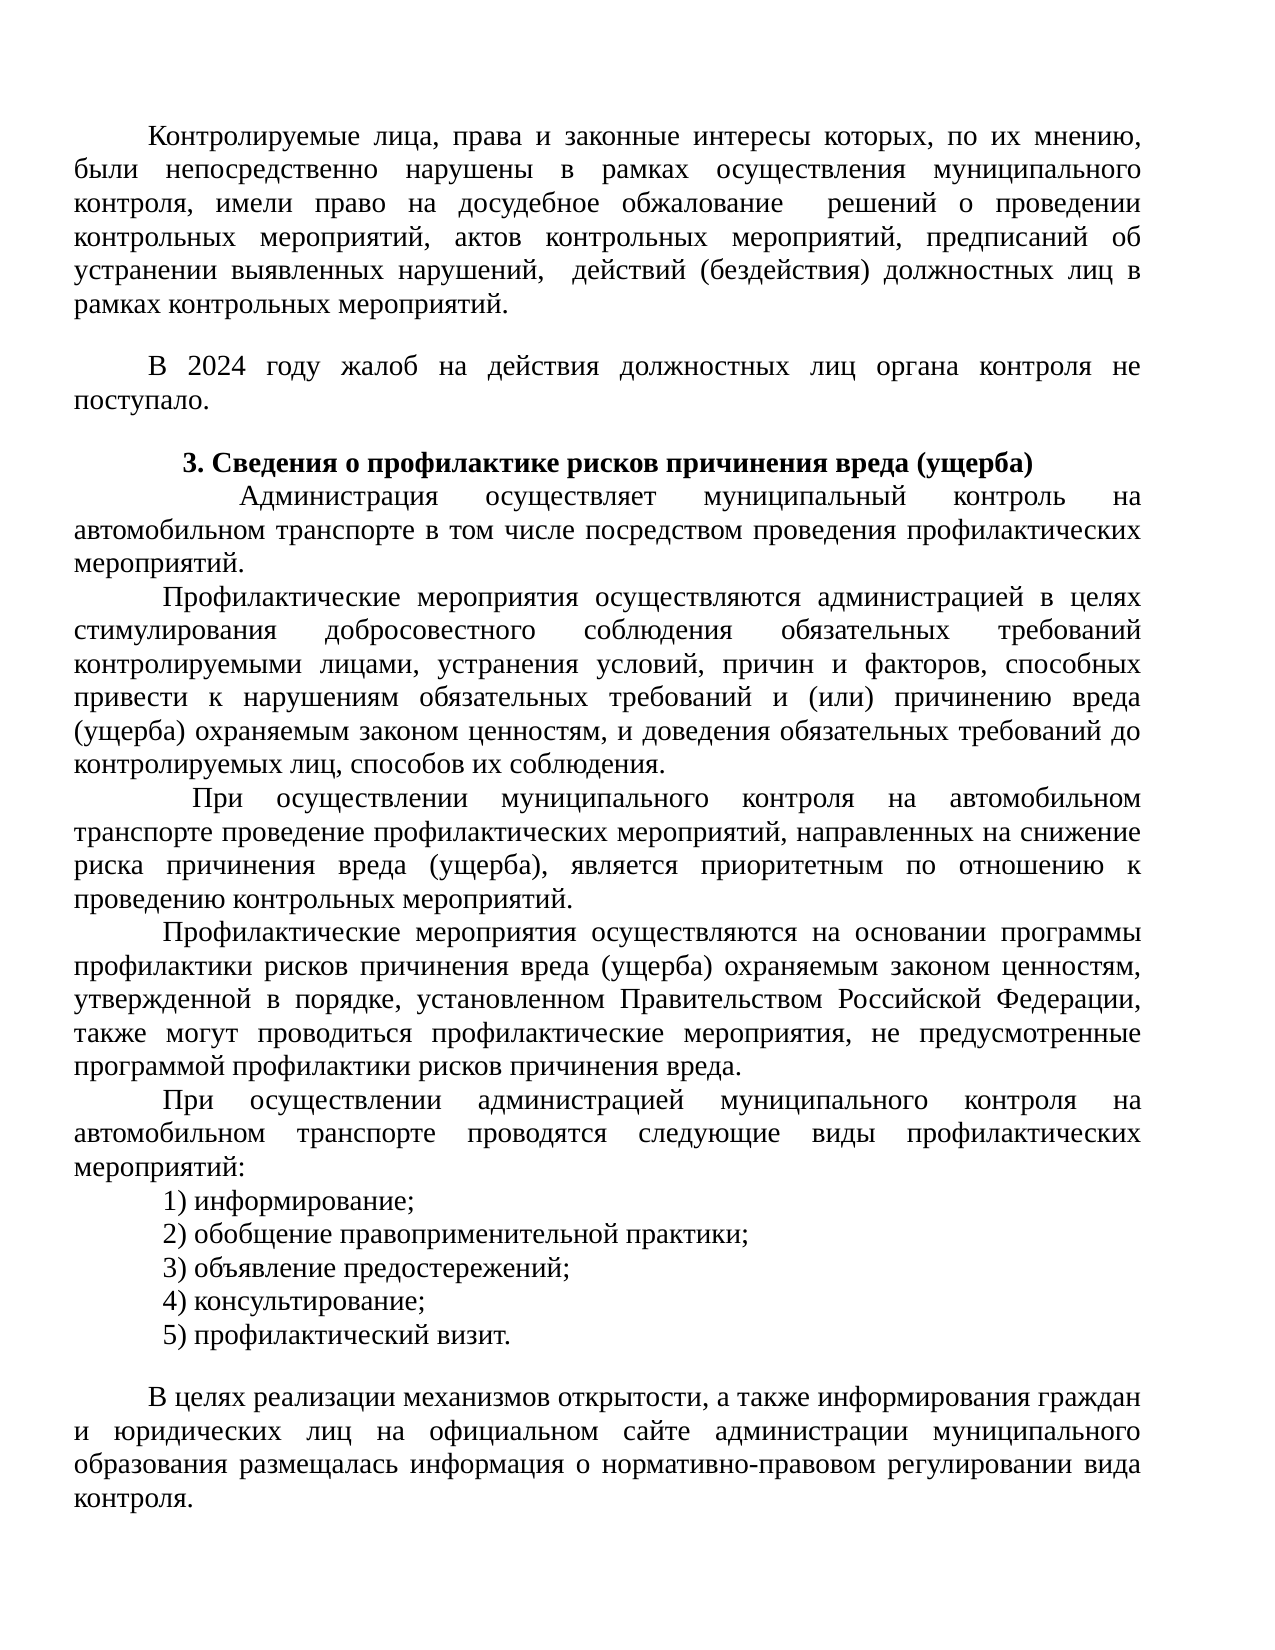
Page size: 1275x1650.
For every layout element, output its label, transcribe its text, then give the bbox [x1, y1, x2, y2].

text При осуществлении муниципального контроля на автомобильном транспорте проведение профилактических мероприятий, направленных на снижение риска причинения вреда (ущерба), является приоритетным по отношению к проведению контрольных мероприятий. [74, 780, 1142, 914]
text Профилактические мероприятия осуществляются администрацией в целях стимулирования добросовестного соблюдения обязательных требований контролируемыми лицами, устранения условий, причин и факторов, способных привести к нарушениям обязательных требований и (или) причинению вреда (ущерба) охраняемым законом ценностям, и доведения обязательных требований до контролируемых лиц, способов их соблюдения. [74, 579, 1142, 780]
text 1) информирование; [74, 1183, 1142, 1216]
text В 2024 году жалоб на действия должностных лиц органа контроля не поступало. [74, 348, 1142, 416]
text 5) профилактический визит. [74, 1317, 1142, 1350]
text Администрация осуществляет муниципальный контроль на автомобильном транспорте в том числе посредством проведения профилактических мероприятий. [74, 478, 1142, 579]
text Профилактические мероприятия осуществляются на основании программы профилактики рисков причинения вреда (ущерба) охраняемым законом ценностям, утвержденной в порядке, установленном Правительством Российской Федерации, также могут проводиться профилактические мероприятия, не предусмотренные программой профилактики рисков причинения вреда. [74, 914, 1142, 1082]
text 4) консультирование; [74, 1283, 1142, 1317]
text 3) объявление предостережений; [74, 1250, 1142, 1283]
text В целях реализации механизмов открытости, а также информирования граждан и юридических лиц на официальном сайте администрации муниципального образования размещалась информация о нормативно-правовом регулировании вида контроля. [74, 1379, 1142, 1514]
text 2) обобщение правоприменительной практики; [74, 1216, 1142, 1250]
text При осуществлении администрацией муниципального контроля на автомобильном транспорте проводятся следующие виды профилактических мероприятий: [74, 1082, 1142, 1183]
text 3. Сведения о профилактике рисков причинения вреда (ущерба) [74, 445, 1142, 478]
text Контролируемые лица, права и законные интересы которых, по их мнению, были непосредственно нарушены в рамках осуществления муниципального контроля, имели право на досудебное обжалование решений о проведении контрольных мероприятий, актов контрольных мероприятий, предписаний об устранении выявленных нарушений, действий (бездействия) должностных лиц в рамках контрольных мероприятий. [74, 118, 1142, 319]
